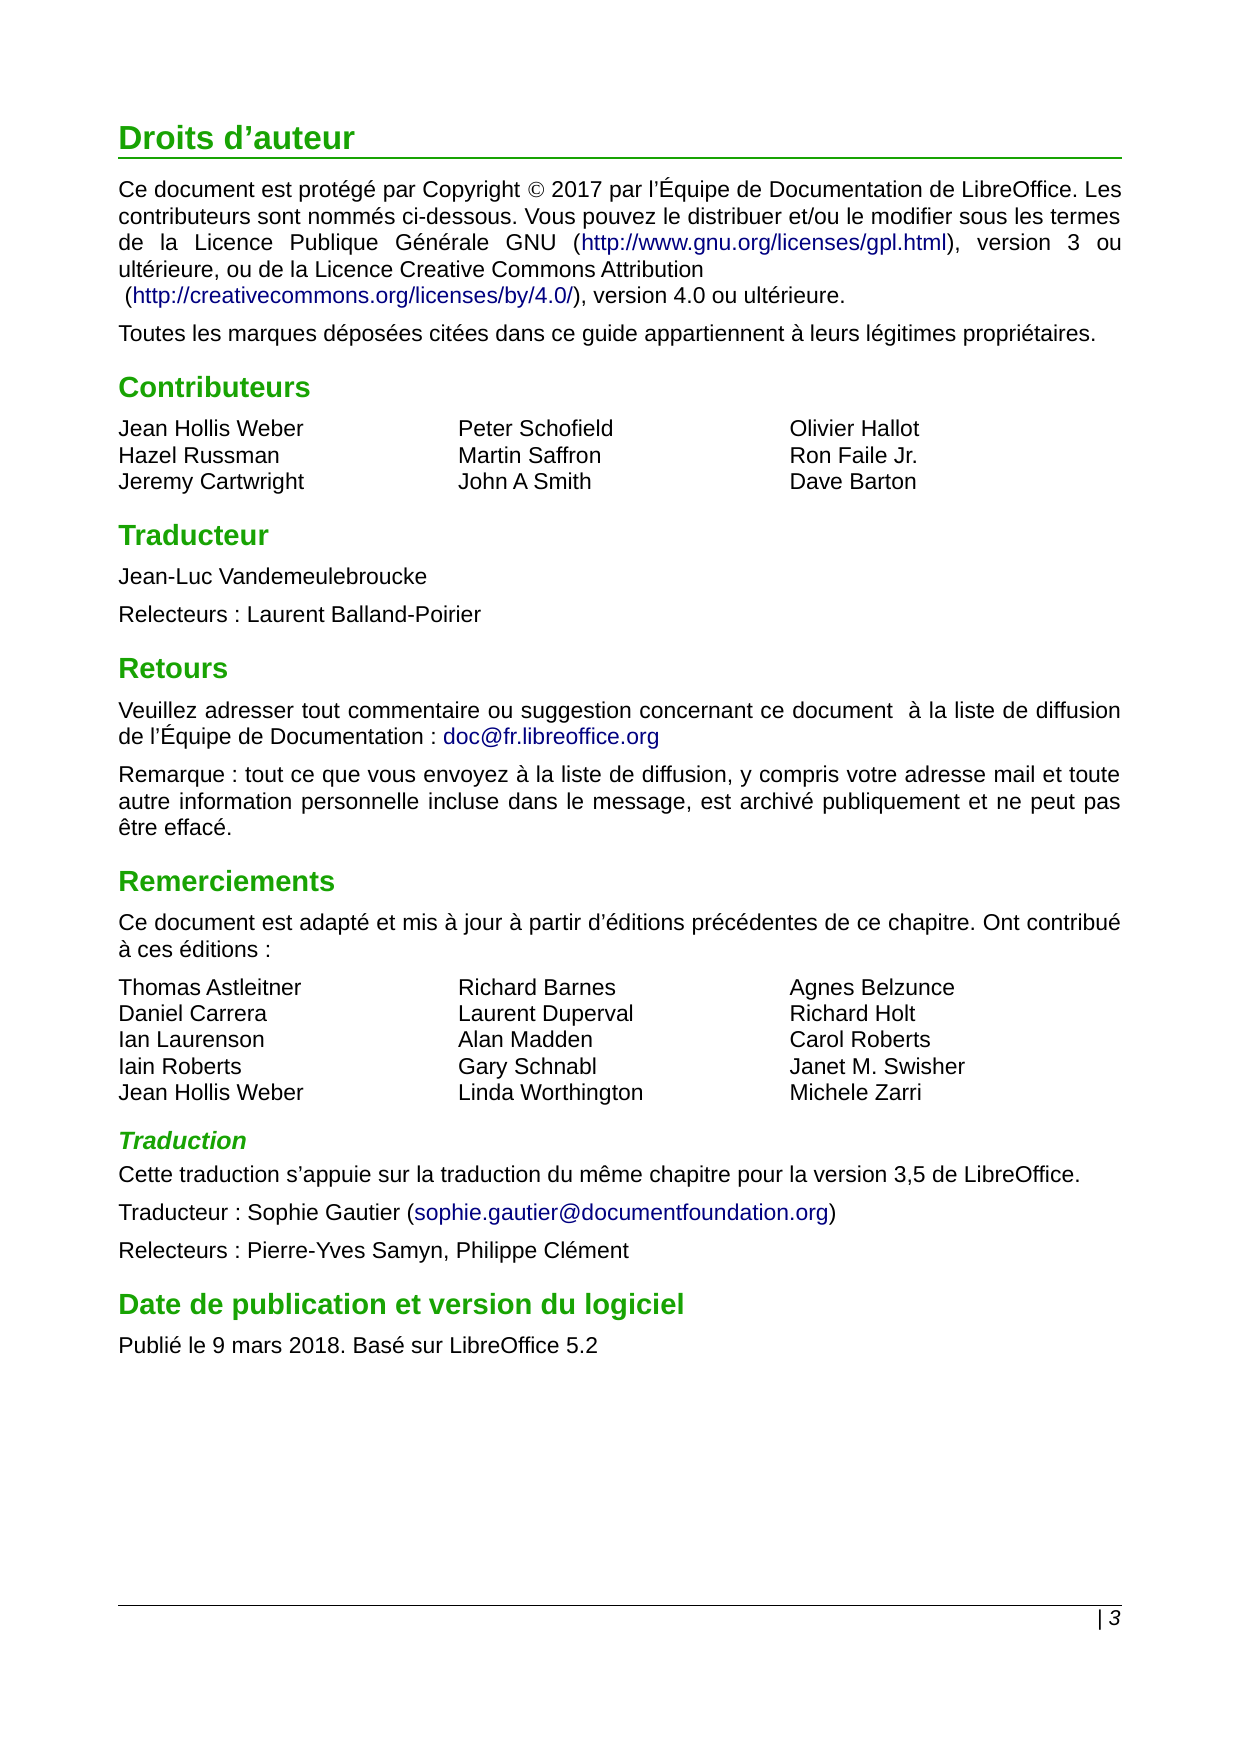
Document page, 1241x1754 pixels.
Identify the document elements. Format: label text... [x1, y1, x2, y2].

table_header Jean Hollis Weber [118, 415, 458, 442]
table_cell Carol Roberts [789, 1026, 1122, 1053]
table_header Thomas Astleitner [118, 974, 458, 1000]
text Ce document est protégé par Copyright © 2017 par l’Équipe de Documentation de LibreOffice. Les contributeurs sont nommés ci-dessous. Vous pouvez le distribuer et/ou le modifier sous les termes de la Licence Publique Générale GNU (http://www.gnu.org/licenses/gpl.html), version 3 ou ultérieure, ou de la Licence Creative Commons Attribution (http://creativecommons.org/licenses/by/4.0/), version 4.0 ou ultérieure. [118, 176, 1122, 308]
table_cell Daniel Carrera [118, 1000, 458, 1026]
table_cell Linda Worthington [458, 1079, 789, 1106]
text Cette traduction s’appuie sur la traduction du même chapitre pour la version 3,5 de LibreOffice. [118, 1161, 1122, 1187]
table_cell Ian Laurenson [118, 1026, 458, 1053]
table_cell Martin Saffron [458, 442, 789, 468]
text Relecteurs : Pierre-Yves Samyn, Philippe Clément [118, 1237, 1122, 1263]
table_cell Michele Zarri [789, 1079, 1122, 1106]
table_cell Hazel Russman [118, 442, 458, 468]
text Publié le 9 mars 2018. Basé sur LibreOffice 5.2 [118, 1332, 1122, 1359]
table_cell Richard Holt [789, 1000, 1122, 1026]
table_cell Jeremy Cartwright [118, 468, 458, 494]
subtitle Contributeurs [118, 370, 1122, 403]
subtitle Traduction [118, 1126, 1122, 1155]
table_cell Dave Barton [789, 468, 1122, 494]
subtitle Date de publication et version du logiciel [118, 1287, 1122, 1321]
table_header Agnes Belzunce [789, 974, 1122, 1000]
table_header Olivier Hallot [789, 415, 1122, 442]
text Remarque : tout ce que vous envoyez à la liste de diffusion, y compris votre adresse mail et toute autre information personnelle incluse dans le message, est archivé publiquement et ne peut pas être effacé. [118, 761, 1122, 840]
subtitle Droits d’auteur [118, 118, 1122, 157]
subtitle Traducteur [118, 518, 1122, 552]
table_header Peter Schofield [458, 415, 789, 442]
text Relecteurs : Laurent Balland-Poirier [118, 601, 1122, 628]
text Veuillez adresser tout commentaire ou suggestion concernant ce document à la liste de diffusion de l’Équipe de Documentation : doc@fr.libreoffice.org [118, 697, 1122, 749]
table_cell Laurent Duperval [458, 1000, 789, 1026]
table_cell John A Smith [458, 468, 789, 494]
text Traducteur : Sophie Gautier (sophie.gautier@documentfoundation.org) [118, 1199, 1122, 1225]
table_cell Ron Faile Jr. [789, 442, 1122, 468]
table_header Richard Barnes [458, 974, 789, 1000]
text Toutes les marques déposées citées dans ce guide appartiennent à leurs légitimes propriétaires. [118, 320, 1122, 346]
subtitle Retours [118, 651, 1122, 685]
table_cell Gary Schnabl [458, 1053, 789, 1079]
text Jean-Luc Vandemeulebroucke [118, 563, 1122, 590]
subtitle Remerciements [118, 864, 1122, 897]
text Ce document est adapté et mis à jour à partir d’éditions précédentes de ce chapitre. Ont contribué à ces éditions : [118, 909, 1122, 962]
table_cell Iain Roberts [118, 1053, 458, 1079]
table_cell Jean Hollis Weber [118, 1079, 458, 1106]
table_cell Janet M. Swisher [789, 1053, 1122, 1079]
table_cell Alan Madden [458, 1026, 789, 1053]
